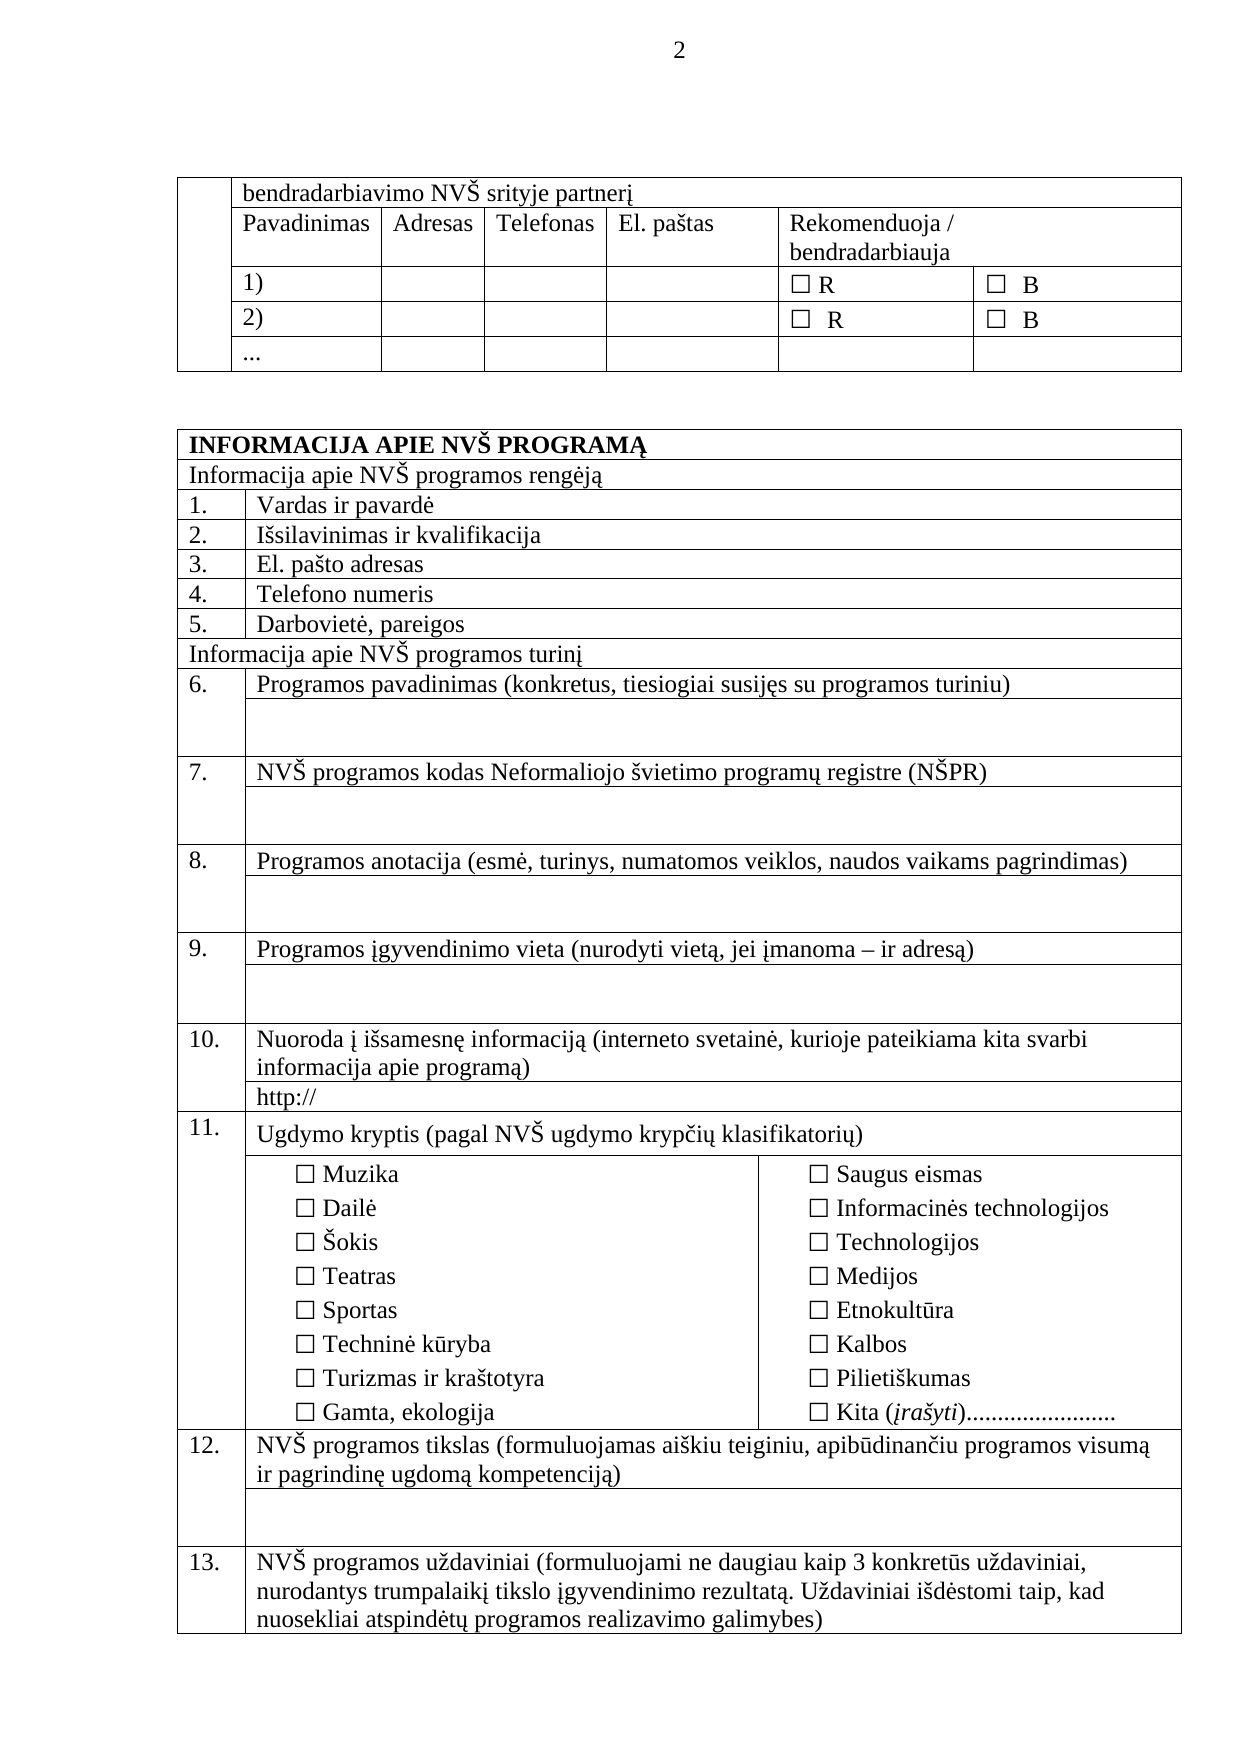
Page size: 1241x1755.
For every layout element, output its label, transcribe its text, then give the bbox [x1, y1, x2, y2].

table_cell El. pašto adresas [246, 550, 1181, 578]
table_cell ☐ Muzika ☐ Dailė ☐ Šokis ☐ Teatras ☐ Sportas ☐ Techninė kūryba ☐ Turizmas ir kraštotyra ☐ Gamta, ekologija [246, 1156, 758, 1429]
table_cell [246, 1489, 1181, 1546]
table_cell 3. [178, 550, 245, 578]
table_cell [560, 372, 607, 401]
table_header INFORMACIJA APIE NVŠ PROGRAMĄ [178, 430, 1181, 459]
table_cell NVŠ programos tikslas (formuluojamas aiškiu teiginiu, apibūdinančiu programos visumą ir pagrindinę ugdomą kompetenciją) [246, 1430, 1181, 1487]
table_cell Darbovietė, pareigos [246, 609, 1181, 638]
table_cell Telefono numeris [246, 579, 1181, 608]
table_cell 2. [178, 520, 245, 548]
table_cell [231, 372, 381, 401]
table_cell [773, 372, 778, 401]
table_cell 4. [178, 579, 245, 608]
table_cell [485, 372, 560, 401]
table_cell 1) [232, 267, 381, 301]
table_cell Adresas [382, 208, 484, 266]
table_cell [485, 302, 606, 336]
table_cell Informacija apie NVŠ programos rengėją [178, 460, 1181, 489]
table_cell 10. [178, 1024, 245, 1111]
table_cell 6. [178, 669, 245, 756]
table_cell ... [232, 337, 381, 371]
table_cell El. paštas [607, 208, 778, 266]
table_cell [607, 267, 778, 301]
table_cell [779, 337, 973, 371]
table_cell [246, 965, 1181, 1023]
table_cell 2) [232, 302, 381, 336]
table_cell ☐ B [974, 302, 1181, 336]
table_cell [977, 372, 1181, 401]
table_cell 8. [178, 845, 245, 932]
table_cell 13. [178, 1547, 245, 1633]
table_cell [382, 302, 484, 336]
table_cell NVŠ programos uždaviniai (formuluojami ne daugiau kaip 3 konkretūs uždaviniai, nurodantys trumpalaikį tikslo įgyvendinimo rezultatą. Uždaviniai išdėstomi taip, kad nuosekliai atspindėtų programos realizavimo galimybes) [246, 1547, 1181, 1633]
table_cell [778, 372, 973, 401]
table_cell [246, 876, 1181, 932]
table_cell [607, 302, 778, 336]
table_cell NVŠ programos kodas Neformaliojo švietimo programų registre (NŠPR) [246, 757, 1181, 786]
table_cell Nuoroda į išsamesnę informaciją (interneto svetainė, kurioje pateikiama kita svarbi informacija apie programą) [246, 1024, 1181, 1081]
table_cell [177, 372, 231, 401]
table_cell [382, 337, 484, 371]
table_cell 12. [178, 1430, 245, 1546]
table_cell [381, 372, 484, 401]
table_cell Programos anotacija (esmė, turinys, numatomos veiklos, naudos vaikams pagrindimas) [246, 845, 1181, 875]
table_cell [485, 267, 606, 301]
table_cell ☐ B [974, 267, 1181, 301]
table_cell ☐ R [779, 302, 973, 336]
table_cell [607, 372, 773, 401]
table_cell ☐ Saugus eismas ☐ Informacinės technologijos ☐ Technologijos ☐ Medijos ☐ Etnokultūra ☐ Kalbos ☐ Pilietiškumas ☐ Kita (įrašyti)........................ [759, 1156, 1181, 1429]
table_cell [974, 337, 1181, 371]
table_cell [246, 787, 1181, 844]
table_cell Išsilavinimas ir kvalifikacija [246, 520, 1181, 548]
table_cell [607, 337, 778, 371]
table_cell [382, 267, 484, 301]
table_cell Ugdymo kryptis (pagal NVŠ ugdymo krypčių klasifikatorių) [246, 1112, 1181, 1155]
table_cell http:// [246, 1082, 1181, 1111]
table_cell Programos įgyvendinimo vieta (nurodyti vietą, jei įmanoma – ir adresą) [246, 933, 1181, 964]
table_cell [485, 337, 606, 371]
table_cell 5. [178, 609, 245, 638]
table_cell 11. [178, 1112, 245, 1429]
table_cell [178, 178, 231, 371]
table_cell 1. [178, 490, 245, 519]
table_cell Informacija apie NVŠ programos turinį [178, 639, 1181, 668]
table_cell [246, 699, 1181, 756]
table_cell bendradarbiavimo NVŠ srityje partnerį [232, 178, 1181, 207]
table_cell Rekomenduoja / bendradarbiauja [779, 208, 1181, 266]
table_cell Pavadinimas [232, 208, 381, 266]
table_cell Vardas ir pavardė [246, 490, 1181, 519]
table_cell ☐ R [779, 267, 973, 301]
table_cell 7. [178, 757, 245, 844]
table_cell Programos pavadinimas (konkretus, tiesiogiai susijęs su programos turiniu) [246, 669, 1181, 697]
table_cell 9. [178, 933, 245, 1023]
table_cell Telefonas [485, 208, 606, 266]
